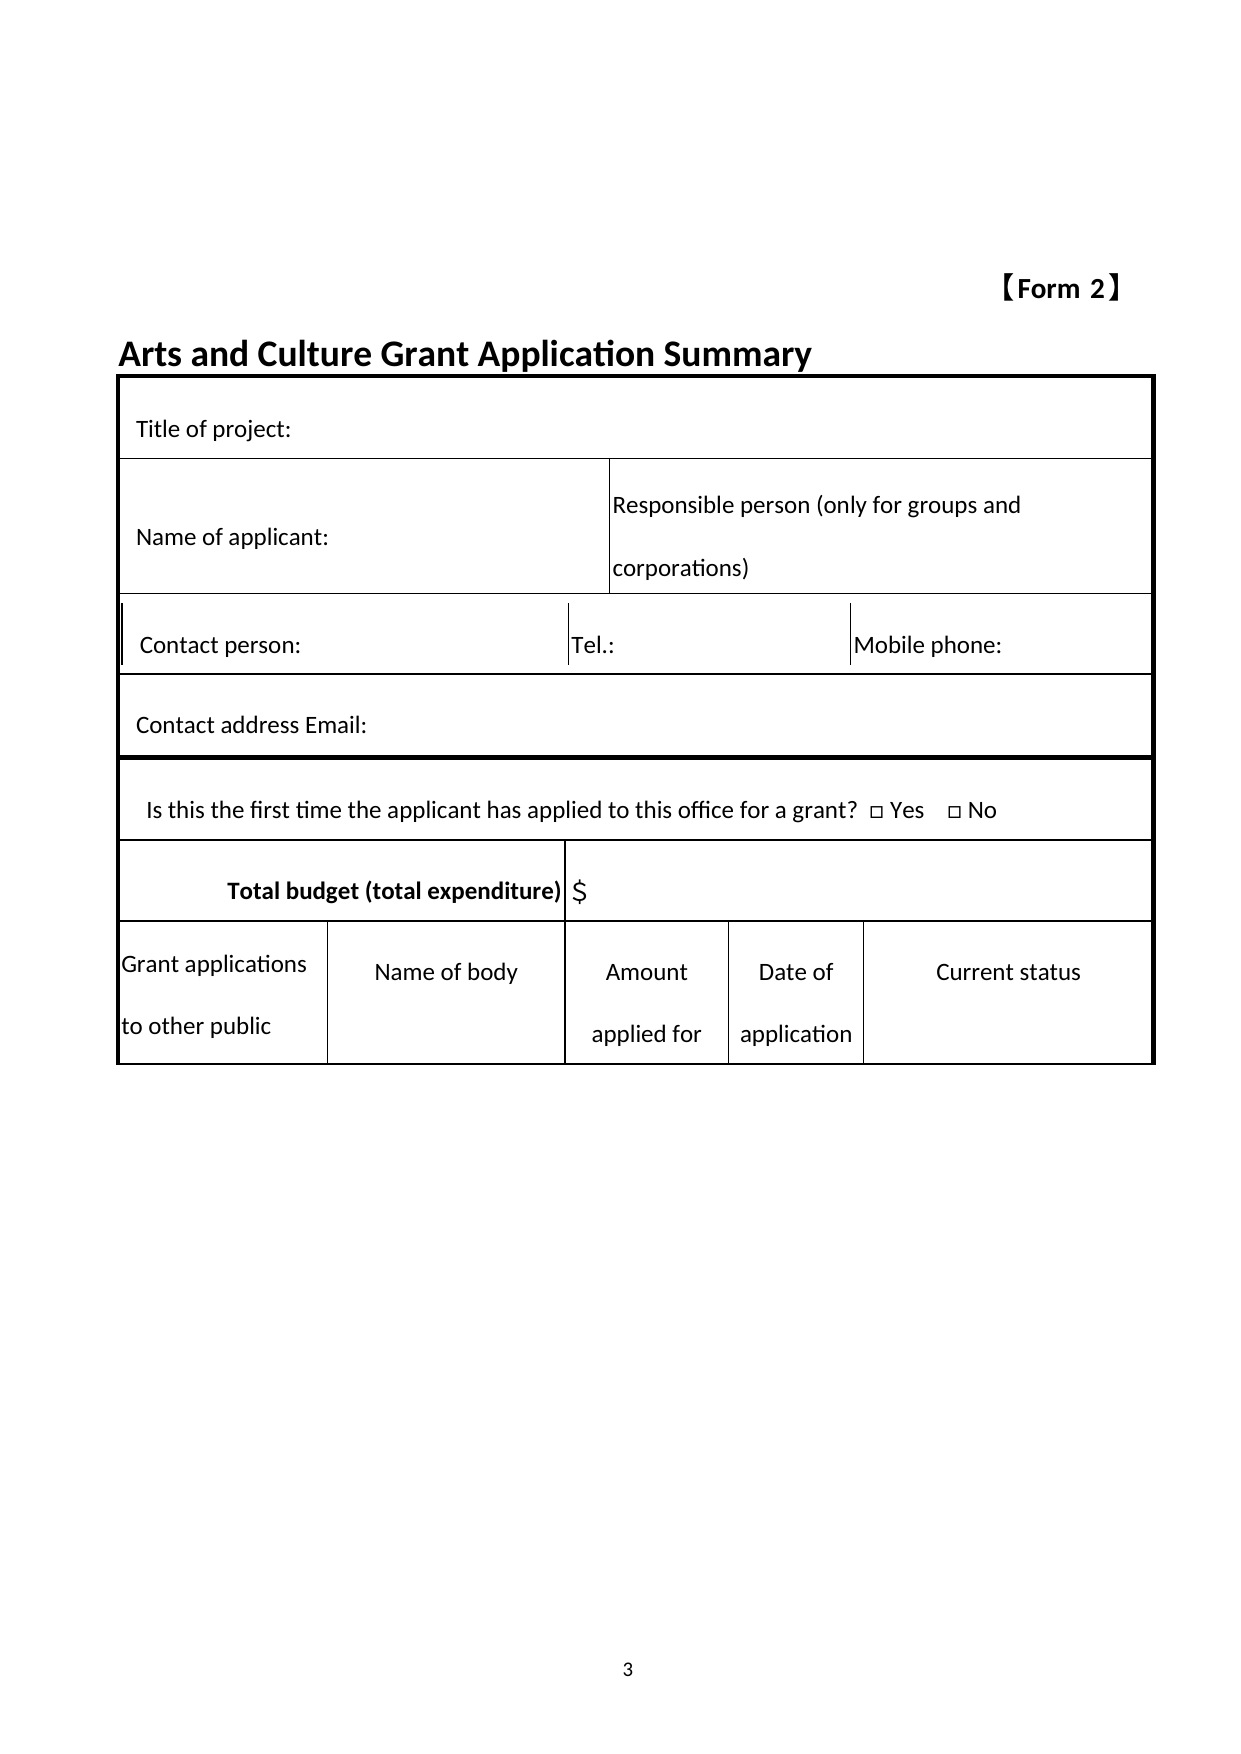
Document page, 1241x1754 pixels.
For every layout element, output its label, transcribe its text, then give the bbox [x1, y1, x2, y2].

table_cell Total budget (total expenditure) [120, 841, 564, 920]
table_cell Name of applicant: [120, 459, 609, 592]
table_cell ＄ [566, 841, 1151, 920]
table_header Title of project: [120, 378, 1151, 458]
table_cell Mobile phone: [847, 594, 1151, 673]
table_cell Tel.: [565, 594, 847, 673]
text 【Form 2】 [118, 244, 1137, 307]
table_cell Grant applications to other public [120, 922, 327, 1063]
table_cell Date of application [729, 922, 863, 1063]
table_cell Current status [864, 922, 1151, 1063]
table_cell Is this the first time the applicant has applied to this office for a grant? □ Yes □ No [120, 760, 1151, 839]
text Arts and Culture Grant Application Summary [118, 311, 1137, 374]
table_cell Name of body [328, 922, 564, 1063]
table_cell Responsible person (only for groups and corporations) [610, 459, 1151, 592]
table_cell Contact person: [120, 594, 565, 673]
table_cell Amount applied for [566, 922, 728, 1063]
table_cell Contact address Email: [120, 675, 1151, 755]
